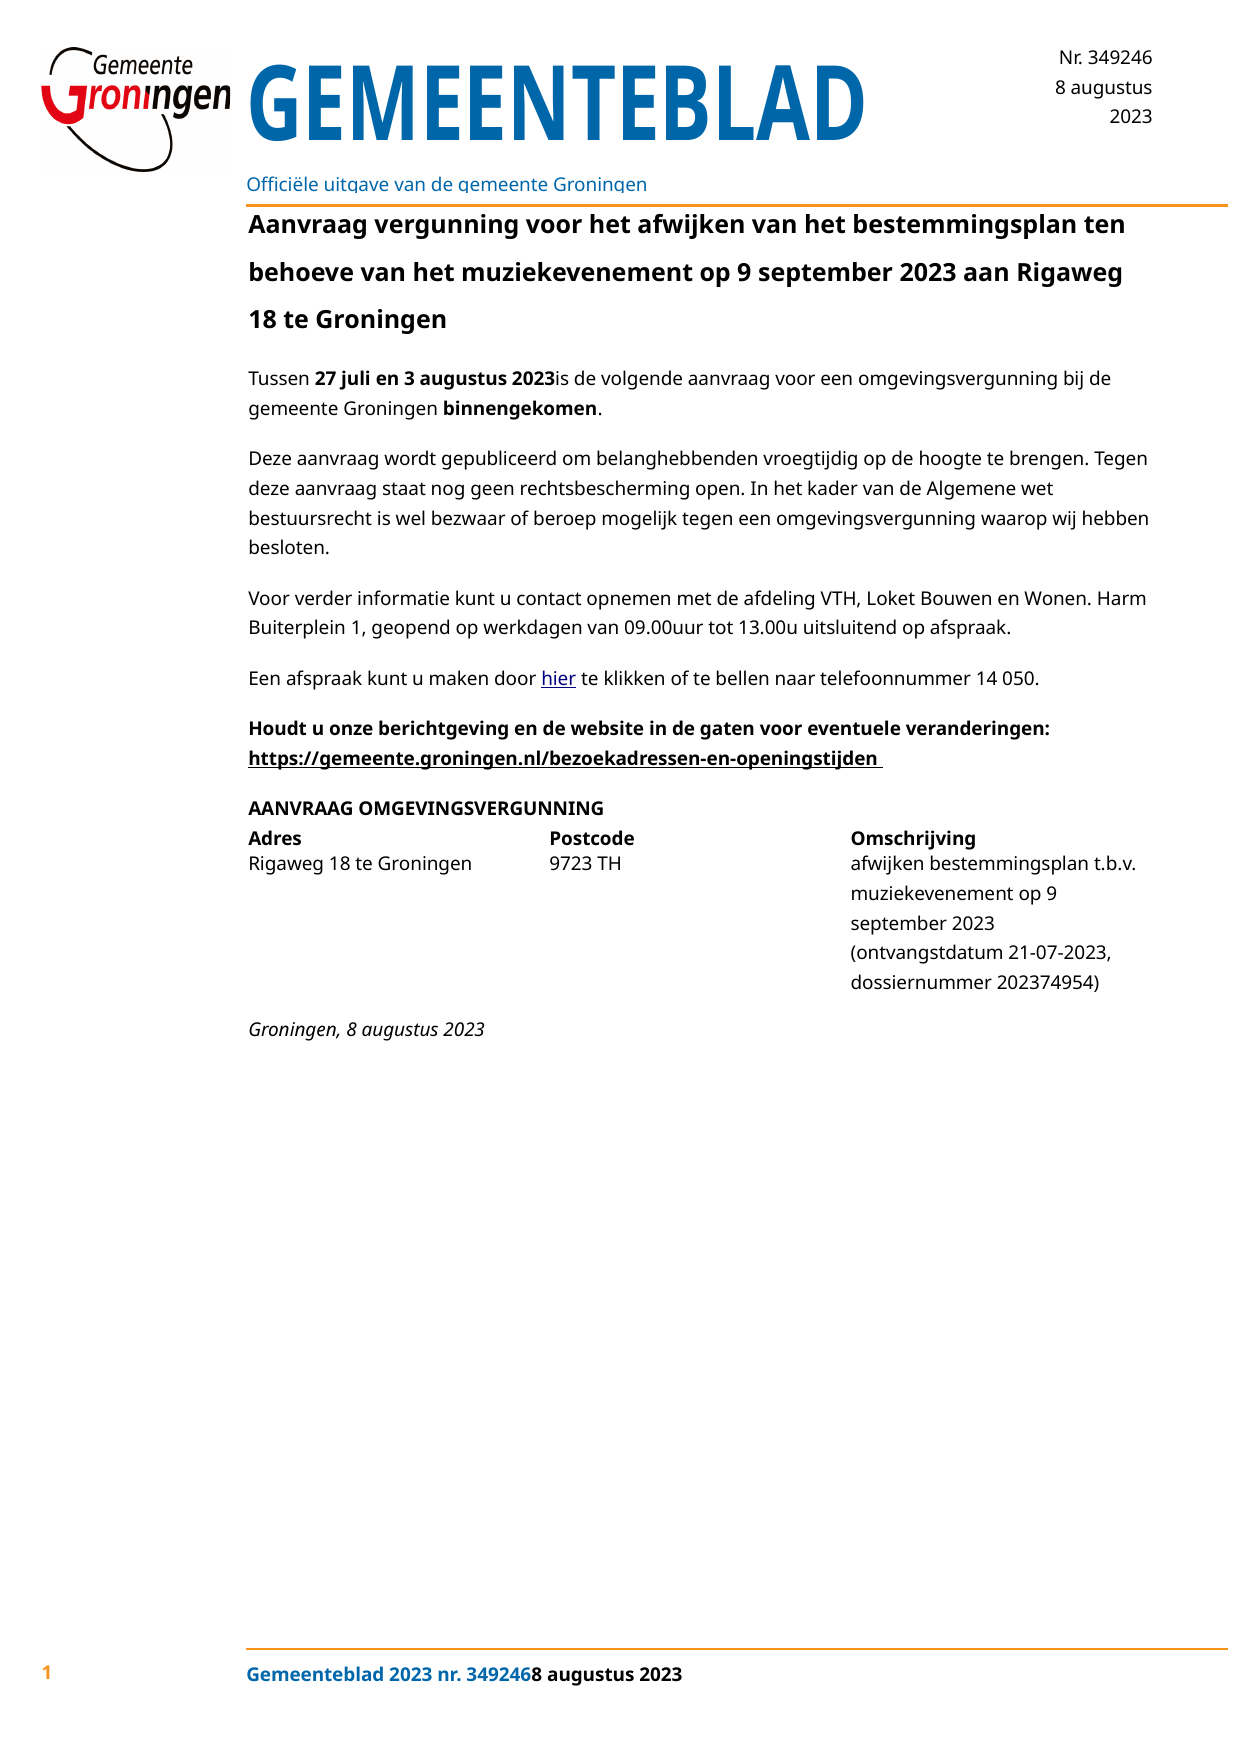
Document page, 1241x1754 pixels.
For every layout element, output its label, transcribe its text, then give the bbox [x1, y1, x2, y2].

table_cell afwijken bestemmingsplan t.b.v. muziekevenement op 9 september 2023 (ontvangstdatum 21-07-2023, dossiernummer 202374954) [850, 851, 1152, 994]
table_header Omschrijving [850, 825, 1152, 851]
text Houdt u onze berichtgeving en de website in de gaten voor eventuele veranderingen: https://gemeente.groningen.nl/bezoekadressen-en-openingstijden [248, 715, 1152, 770]
text AANVRAAG OMGEVINGSVERGUNNING [248, 795, 1152, 821]
table_header Adres [248, 825, 549, 851]
text Groningen, 8 augustus 2023 [248, 1016, 1152, 1042]
table_cell Rigaweg 18 te Groningen [248, 851, 549, 994]
table_cell 9723 TH [549, 851, 850, 994]
text Aanvraag vergunning voor het afwijken van het bestemmingsplan ten behoeve van het muziekevenement op 9 september 2023 aan Rigaweg 18 te Groningen [248, 207, 1152, 336]
text Voor verder informatie kunt u contact opnemen met de afdeling VTH, Loket Bouwen en Wonen. Harm Buiterplein 1, geopend op werkdagen van 09.00uur tot 13.00u uitsluitend op afspraak. [248, 585, 1152, 640]
text Een afspraak kunt u maken door hier te klikken of te bellen naar telefoonnummer 14 050. [248, 665, 1152, 690]
text Deze aanvraag wordt gepubliceerd om belanghebbenden vroegtijdig op de hoogte te brengen. Tegen deze aanvraag staat nog geen rechtsbescherming open. In het kader van de Algemene wet bestuursrecht is wel bezwaar of beroep mogelijk tegen een omgevingsvergunning waarop wij hebben besloten. [248, 446, 1152, 560]
text Tussen 27 juli en 3 augustus 2023is de volgende aanvraag voor een omgevingsvergunning bij de gemeente Groningen binnengekomen. [248, 366, 1152, 421]
picture [41, 47, 231, 172]
table_header Postcode [549, 825, 850, 851]
